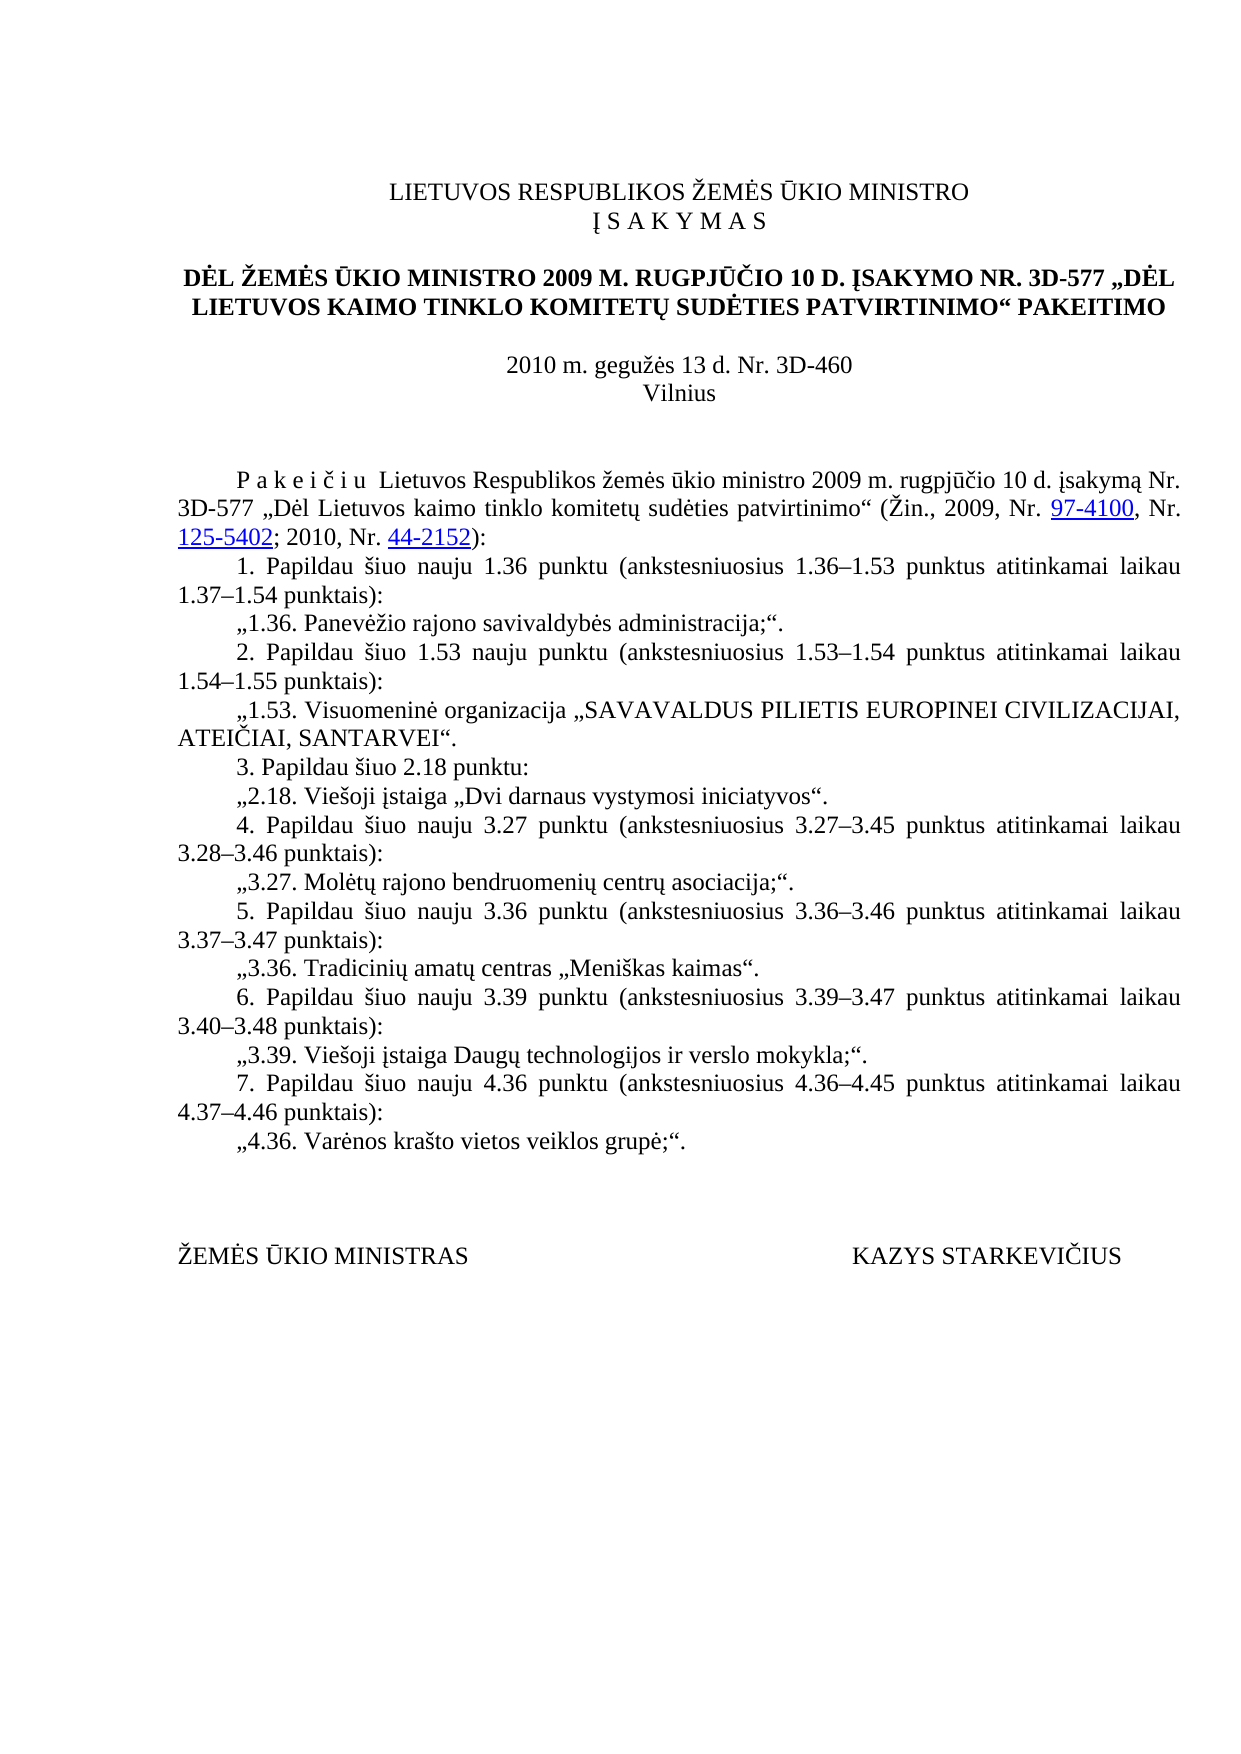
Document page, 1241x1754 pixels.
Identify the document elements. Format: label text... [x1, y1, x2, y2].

text 6. Papildau šiuo nauju 3.39 punktu (ankstesniuosius 3.39–3.47 punktus atitinkamai laikau 3.40–3.48 punktais): [177, 982, 1181, 1040]
text Žemės ūkio ministras Kazys Starkevičius [177, 1241, 1181, 1270]
text „4.36. Varėnos krašto vietos veiklos grupė;“. [177, 1126, 1181, 1155]
text Vilnius [177, 378, 1181, 407]
text „1.53. Visuomeninė organizacija „SAVAVALDUS PILIETIS EUROPINEI CIVILIZACIJAI, ATEIČIAI, SANTARVEI“. [177, 695, 1181, 752]
text „2.18. Viešoji įstaiga „Dvi darnaus vystymosi iniciatyvos“. [177, 781, 1181, 810]
text Pakeičiu Lietuvos Respublikos žemės ūkio ministro 2009 m. rugpjūčio 10 d. įsakymą Nr. 3D-577 „Dėl Lietuvos kaimo tinklo komitetų sudėties patvirtinimo“ (Žin., 2009, Nr. 97-4100, Nr. 125-5402; 2010, Nr. 44-2152): [177, 465, 1181, 551]
text 1. Papildau šiuo nauju 1.36 punktu (ankstesniuosius 1.36–1.53 punktus atitinkamai laikau 1.37–1.54 punktais): [177, 551, 1181, 608]
text 2010 m. gegužės 13 d. Nr. 3D-460 [177, 350, 1181, 378]
text 2. Papildau šiuo 1.53 nauju punktu (ankstesniuosius 1.53–1.54 punktus atitinkamai laikau 1.54–1.55 punktais): [177, 637, 1181, 695]
text „3.39. Viešoji įstaiga Daugų technologijos ir verslo mokykla;“. [177, 1040, 1181, 1068]
text LIETUVOS RESPUBLIKOS ŽEMĖS ŪKIO MINISTRO [177, 177, 1181, 206]
text 7. Papildau šiuo nauju 4.36 punktu (ankstesniuosius 4.36–4.45 punktus atitinkamai laikau 4.37–4.46 punktais): [177, 1068, 1181, 1126]
text „3.27. Molėtų rajono bendruomenių centrų asociacija;“. [177, 867, 1181, 896]
text 5. Papildau šiuo nauju 3.36 punktu (ankstesniuosius 3.36–3.46 punktus atitinkamai laikau 3.37–3.47 punktais): [177, 896, 1181, 953]
text 3. Papildau šiuo 2.18 punktu: [177, 752, 1181, 781]
text 4. Papildau šiuo nauju 3.27 punktu (ankstesniuosius 3.27–3.45 punktus atitinkamai laikau 3.28–3.46 punktais): [177, 810, 1181, 867]
text „3.36. Tradicinių amatų centras „Meniškas kaimas“. [177, 953, 1181, 982]
text ĮSAKYMAS [177, 206, 1181, 235]
text „1.36. Panevėžio rajono savivaldybės administracija;“. [177, 608, 1181, 637]
text DĖL ŽEMĖS ŪKIO MINISTRO 2009 m. RUGPJŪČIO 10 d. ĮSAKYMO Nr. 3D-577 „DĖL LIETUVOS KAIMO TINKLO KOMITETŲ SUDĖTIES PATVIRTINIMO“ PAKEITIMO [177, 263, 1181, 321]
